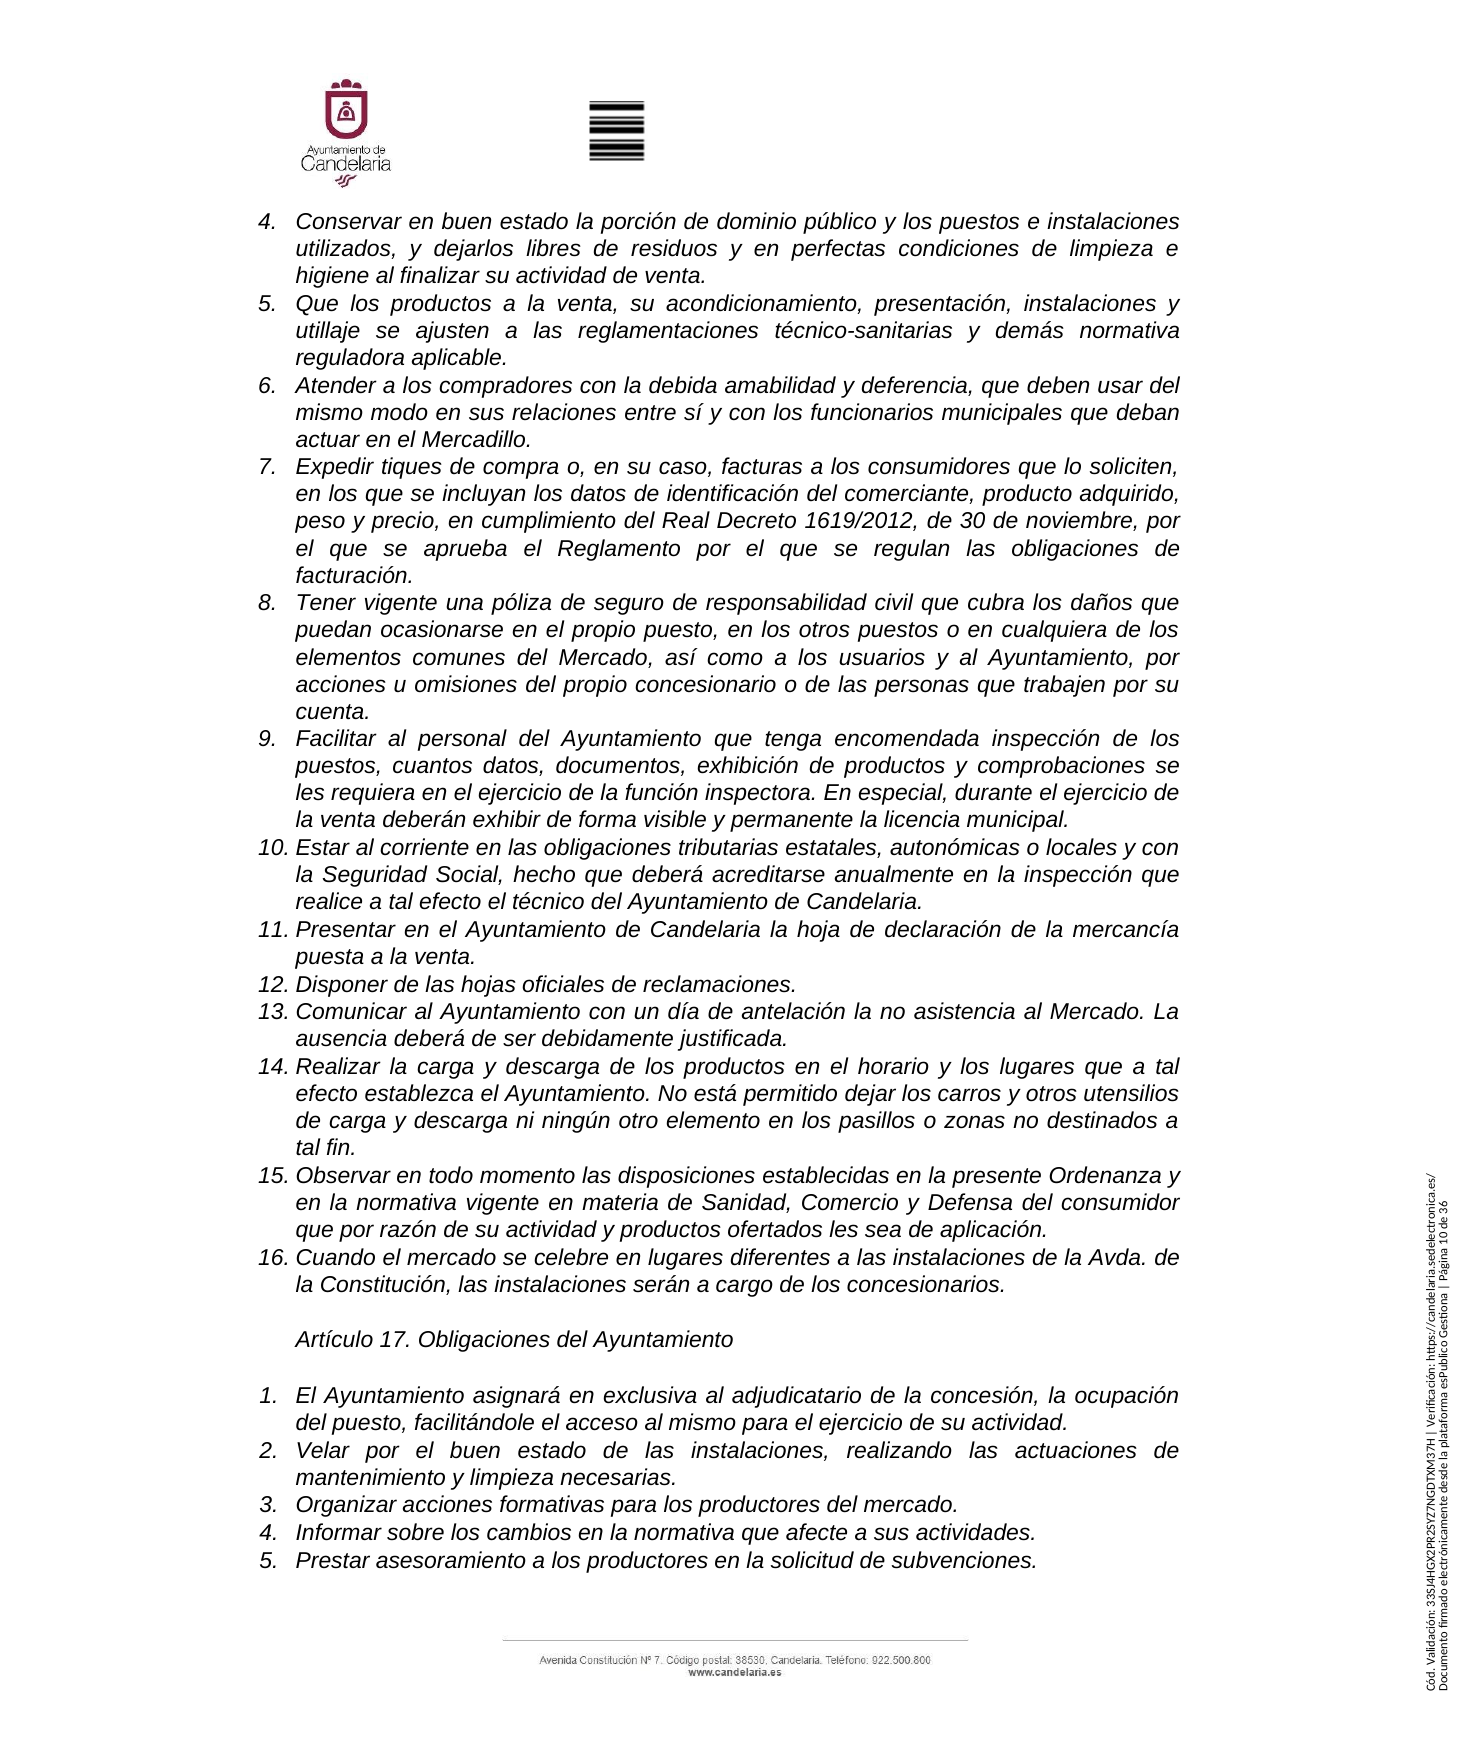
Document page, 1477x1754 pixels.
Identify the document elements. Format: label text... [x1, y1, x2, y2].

list Presentar en el Ayuntamiento de Candelaria la hoja de declaración de la mercancía puesta a la venta. [258, 916, 1183, 969]
list Facilitar al personal del Ayuntamiento que tenga encomendada inspección de los puestos, cuantos datos, documentos, exhibición de productos y comprobaciones se les requiera en el ejercicio de la función inspectora. En especial, durante el ejercicio de la venta deberán exhibir de forma visible y permanente la licencia municipal. [258, 725, 1183, 833]
list Disponer de las hojas oficiales de reclamaciones. [258, 971, 1183, 997]
list El Ayuntamiento asignará en exclusiva al adjudicatario de la concesión, la ocupación del puesto, facilitándole el acceso al mismo para el ejercicio de su actividad. [259, 1382, 1183, 1435]
list Atender a los compradores con la debida amabilidad y deferencia, que deben usar del mismo modo en sus relaciones entre sí y con los funcionarios municipales que deban actuar en el Mercadillo. [258, 372, 1183, 452]
list Conservar en buen estado la porción de dominio público y los puestos e instalaciones utilizados, y dejarlos libres de residuos y en perfectas condiciones de limpieza e higiene al finalizar su actividad de venta. [258, 208, 1183, 288]
list Expedir tiques de compra o, en su caso, facturas a los consumidores que lo soliciten, en los que se incluyan los datos de identificación del comerciante, producto adquirido, peso y precio, en cumplimiento del Real Decreto 1619/2012, de 30 de noviembre, por el que se aprueba el Reglamento por el que se regulan las obligaciones de facturación. [258, 453, 1183, 588]
text Artículo 17. Obligaciones del Ayuntamiento [295, 1326, 1183, 1353]
list Que los productos a la venta, su acondicionamiento, presentación, instalaciones y utillaje se ajusten a las reglamentaciones técnico-sanitarias y demás normativa reguladora aplicable. [258, 290, 1183, 370]
list Informar sobre los cambios en la normativa que afecte a sus actividades. [259, 1519, 1183, 1545]
list Tener vigente una póliza de seguro de responsabilidad civil que cubra los daños que puedan ocasionarse en el propio puesto, en los otros puestos o en cualquiera de los elementos comunes del Mercado, así como a los usuarios y al Ayuntamiento, por acciones u omisiones del propio concesionario o de las personas que trabajen por su cuenta. [258, 589, 1183, 724]
list Organizar acciones formativas para los productores del mercado. [259, 1491, 1183, 1518]
list Velar por el buen estado de las instalaciones, realizando las actuaciones de mantenimiento y limpieza necesarias. [259, 1437, 1183, 1490]
list Cuando el mercado se celebre en lugares diferentes a las instalaciones de la Avda. de la Constitución, las instalaciones serán a cargo de los concesionarios. [258, 1243, 1183, 1297]
list Estar al corriente en las obligaciones tributarias estatales, autonómicas o locales y con la Seguridad Social, hecho que deberá acreditarse anualmente en la inspección que realice a tal efecto el técnico del Ayuntamiento de Candelaria. [258, 834, 1183, 914]
list Realizar la carga y descarga de los productos en el horario y los lugares que a tal efecto establezca el Ayuntamiento. No está permitido dejar los carros y otros utensilios de carga y descarga ni ningún otro elemento en los pasillos o zonas no destinados a tal fin. [258, 1053, 1183, 1160]
list Comunicar al Ayuntamiento con un día de antelación la no asistencia al Mercado. La ausencia deberá de ser debidamente justificada. [258, 998, 1183, 1052]
list Observar en todo momento las disposiciones establecidas en la presente Ordenanza y en la normativa vigente en materia de Sanidad, Comercio y Defensa del consumidor que por razón de su actividad y productos ofertados les sea de aplicación. [258, 1162, 1183, 1242]
list Prestar asesoramiento a los productores en la solicitud de subvenciones. [259, 1547, 1183, 1573]
